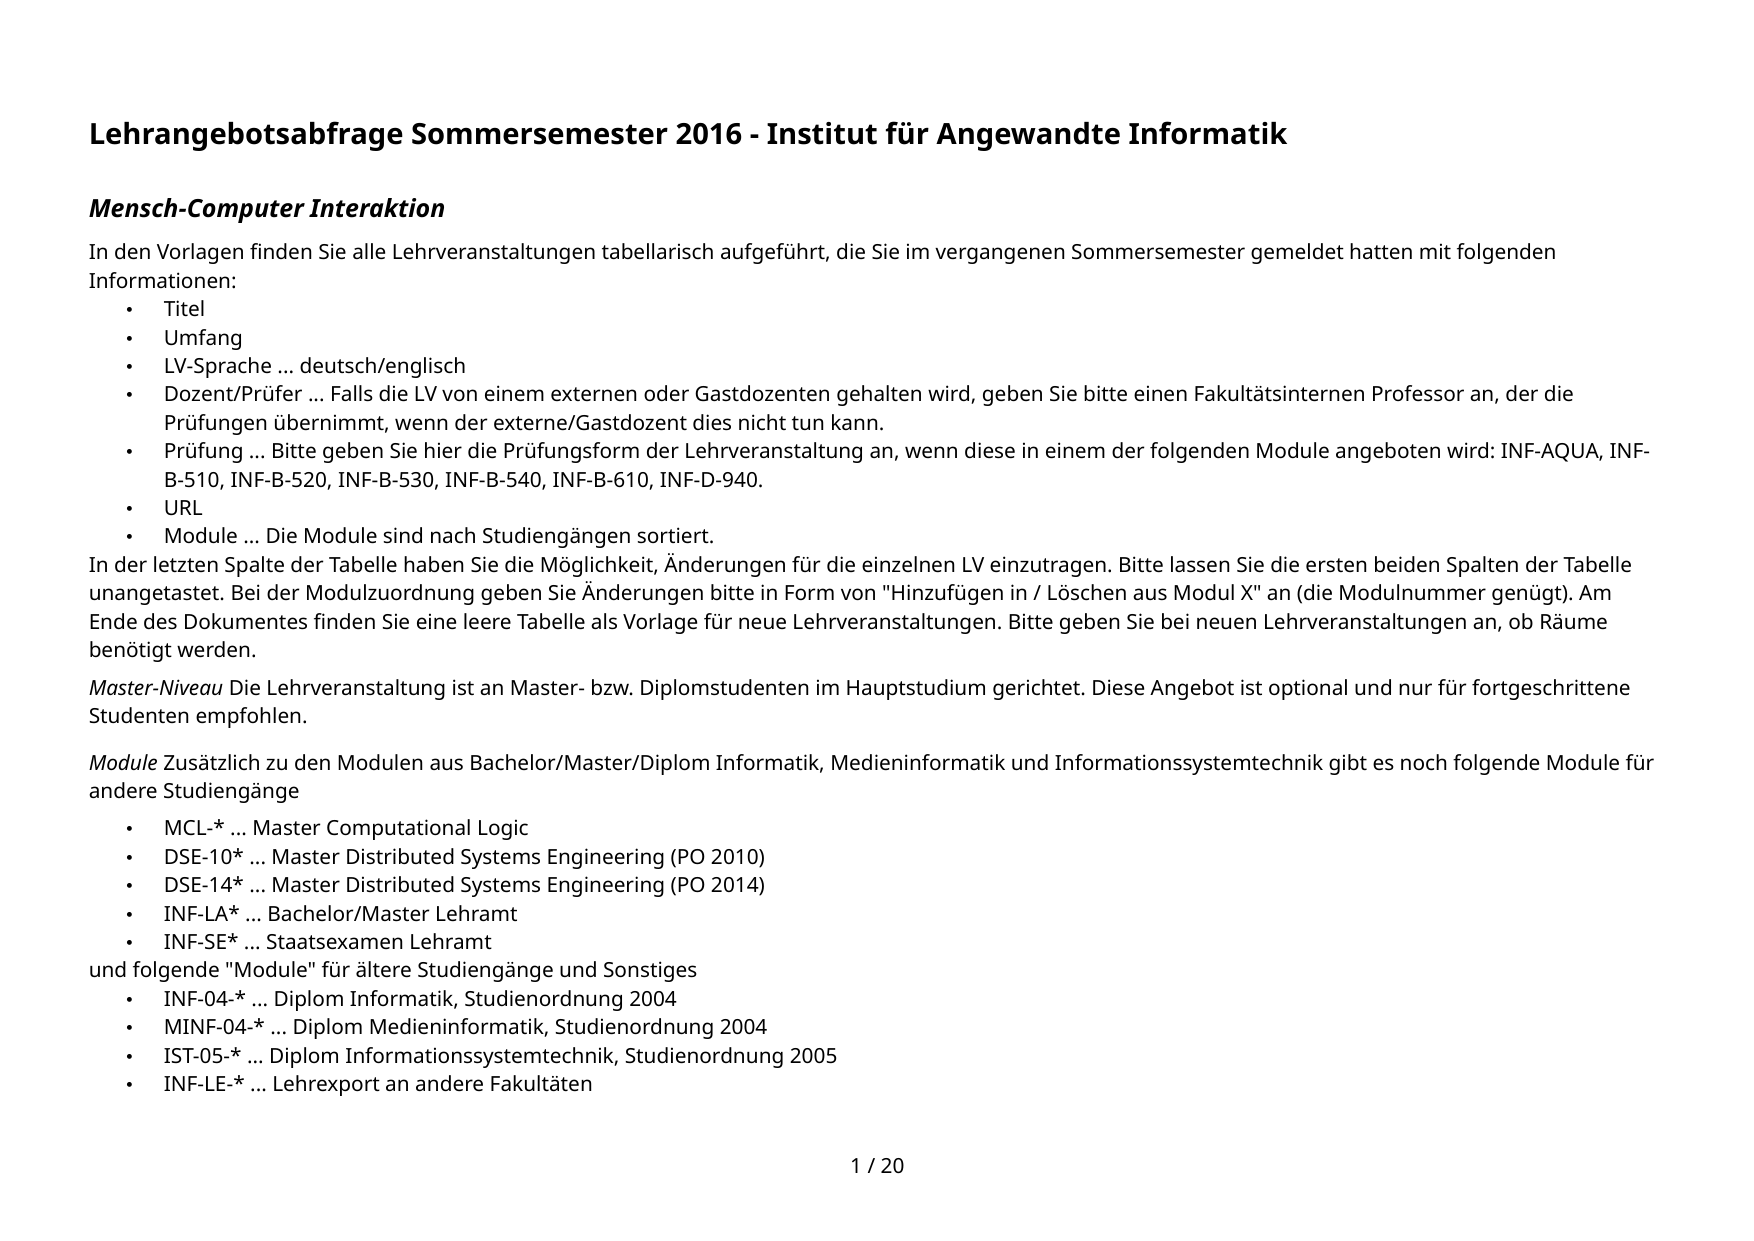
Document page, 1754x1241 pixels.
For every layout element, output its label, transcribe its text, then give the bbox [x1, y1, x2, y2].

list Prüfung ... Bitte geben Sie hier die Prüfungsform der Lehrveranstaltung an, wenn diese in einem der folgenden Module angeboten wird: INF-AQUA, INF-B-510, INF-B-520, INF-B-530, INF-B-540, INF-B-610, INF-D-940. [126, 436, 1665, 493]
list Dozent/Prüfer ... Falls die LV von einem externen oder Gastdozenten gehalten wird, geben Sie bitte einen Fakultätsinternen Professor an, der die Prüfungen übernimmt, wenn der externe/Gastdozent dies nicht tun kann. [126, 379, 1665, 436]
list IST-05-* ... Diplom Informationssystemtechnik, Studienordnung 2005 [126, 1041, 1665, 1069]
text und folgende "Module" für ältere Studiengänge und Sonstiges [88, 956, 1665, 984]
list DSE-14* ... Master Distributed Systems Engineering (PO 2014) [126, 870, 1665, 899]
text Master-Niveau Die Lehrveranstaltung ist an Master- bzw. Diplomstudenten im Hauptstudium gerichtet. Diese Angebot ist optional und nur für fortgeschrittene Studenten empfohlen. [88, 673, 1665, 730]
text In der letzten Spalte der Tabelle haben Sie die Möglichkeit, Änderungen für die einzelnen LV einzutragen. Bitte lassen Sie die ersten beiden Spalten der Tabelle unangetastet. Bei der Modulzuordnung geben Sie Änderungen bitte in Form von "Hinzufügen in / Löschen aus Modul X" an (die Modulnummer genügt). Am Ende des Dokumentes finden Sie eine leere Tabelle als Vorlage für neue Lehrveranstaltungen. Bitte geben Sie bei neuen Lehrveranstaltungen an, ob Räume benötigt werden. [88, 550, 1665, 664]
subtitle Mensch-Computer Interaktion [88, 191, 1665, 225]
list DSE-10* ... Master Distributed Systems Engineering (PO 2010) [126, 842, 1665, 870]
list INF-LA* ... Bachelor/Master Lehramt [126, 899, 1665, 927]
list MCL-* ... Master Computational Logic [126, 813, 1665, 842]
list Umfang [126, 323, 1665, 351]
list URL [126, 493, 1665, 522]
list MINF-04-* ... Diplom Medieninformatik, Studienordnung 2004 [126, 1012, 1665, 1041]
text Module Zusätzlich zu den Modulen aus Bachelor/Master/Diplom Informatik, Medieninformatik und Informationssystemtechnik gibt es noch folgende Module für andere Studiengänge [88, 748, 1665, 804]
text In den Vorlagen finden Sie alle Lehrveranstaltungen tabellarisch aufgeführt, die Sie im vergangenen Sommersemester gemeldet hatten mit folgenden Informationen: [88, 237, 1665, 294]
subtitle Lehrangebotsabfrage Sommersemester 2016 - Institut für Angewandte Informatik [88, 113, 1665, 153]
list Titel [126, 294, 1665, 323]
list LV-Sprache ... deutsch/englisch [126, 351, 1665, 379]
list INF-SE* ... Staatsexamen Lehramt [126, 927, 1665, 956]
list INF-LE-* ... Lehrexport an andere Fakultäten [126, 1069, 1665, 1098]
list INF-04-* ... Diplom Informatik, Studienordnung 2004 [126, 984, 1665, 1012]
list Module ... Die Module sind nach Studiengängen sortiert. [126, 522, 1665, 550]
